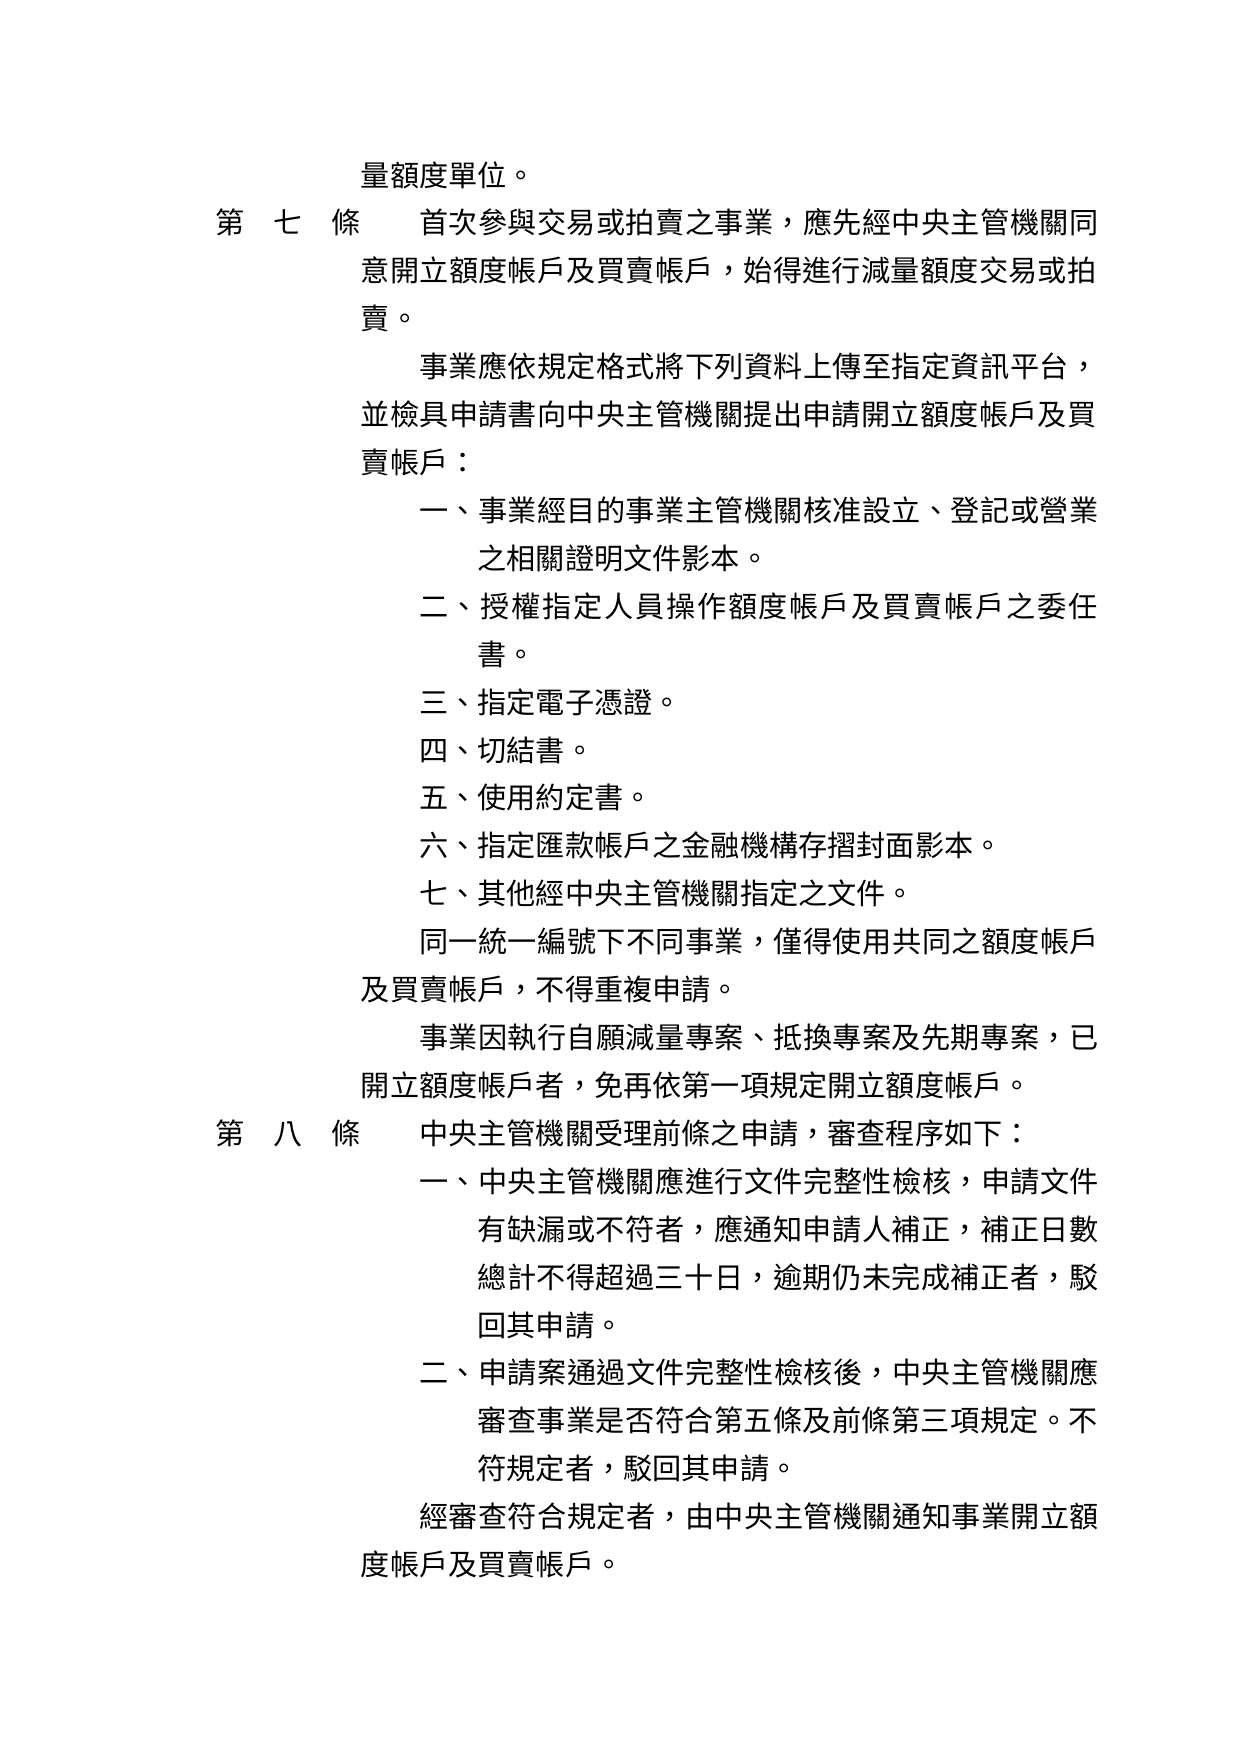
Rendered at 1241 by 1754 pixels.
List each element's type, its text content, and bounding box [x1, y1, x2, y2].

table_cell 中央主管機關受理前條之申請，審查程序如下： 一、中央主管機關應進行文件完整性檢核，申請文件有缺漏或不符者，應通知申請人補正，補正日數總計不得超過三十日，逾期仍未完成補正者，駁回其申請。 二、申請案通過文件完整性檢核後，中央主管機關應審查事業是否符合第五條及前條第三項規定。不符規定者，駁回其申請。 經審查符合規定者，由中央主管機關通知事業開立額度帳戶及買賣帳戶。 [361, 1106, 1099, 1585]
table_cell 量額度單位。 [361, 148, 1099, 196]
table_cell [183, 148, 361, 196]
table_cell 第 八 條 [183, 1106, 361, 1585]
table_cell 首次參與交易或拍賣之事業，應先經中央主管機關同意開立額度帳戶及買賣帳戶，始得進行減量額度交易或拍賣。 事業應依規定格式將下列資料上傳至指定資訊平台，並檢具申請書向中央主管機關提出申請開立額度帳戶及買賣帳戶： 一、事業經目的事業主管機關核准設立、登記或營業之相關證明文件影本。 二、授權指定人員操作額度帳戶及買賣帳戶之委任書。 三、指定電子憑證。 四、切結書。 五、使用約定書。 六、指定匯款帳戶之金融機構存摺封面影本。 七、其他經中央主管機關指定之文件。 同一統一編號下不同事業，僅得使用共同之額度帳戶及買賣帳戶，不得重複申請。 事業因執行自願減量專案、抵換專案及先期專案，已開立額度帳戶者，免再依第一項規定開立額度帳戶。 [361, 196, 1099, 1106]
table_cell 第 七 條 [183, 196, 361, 1106]
